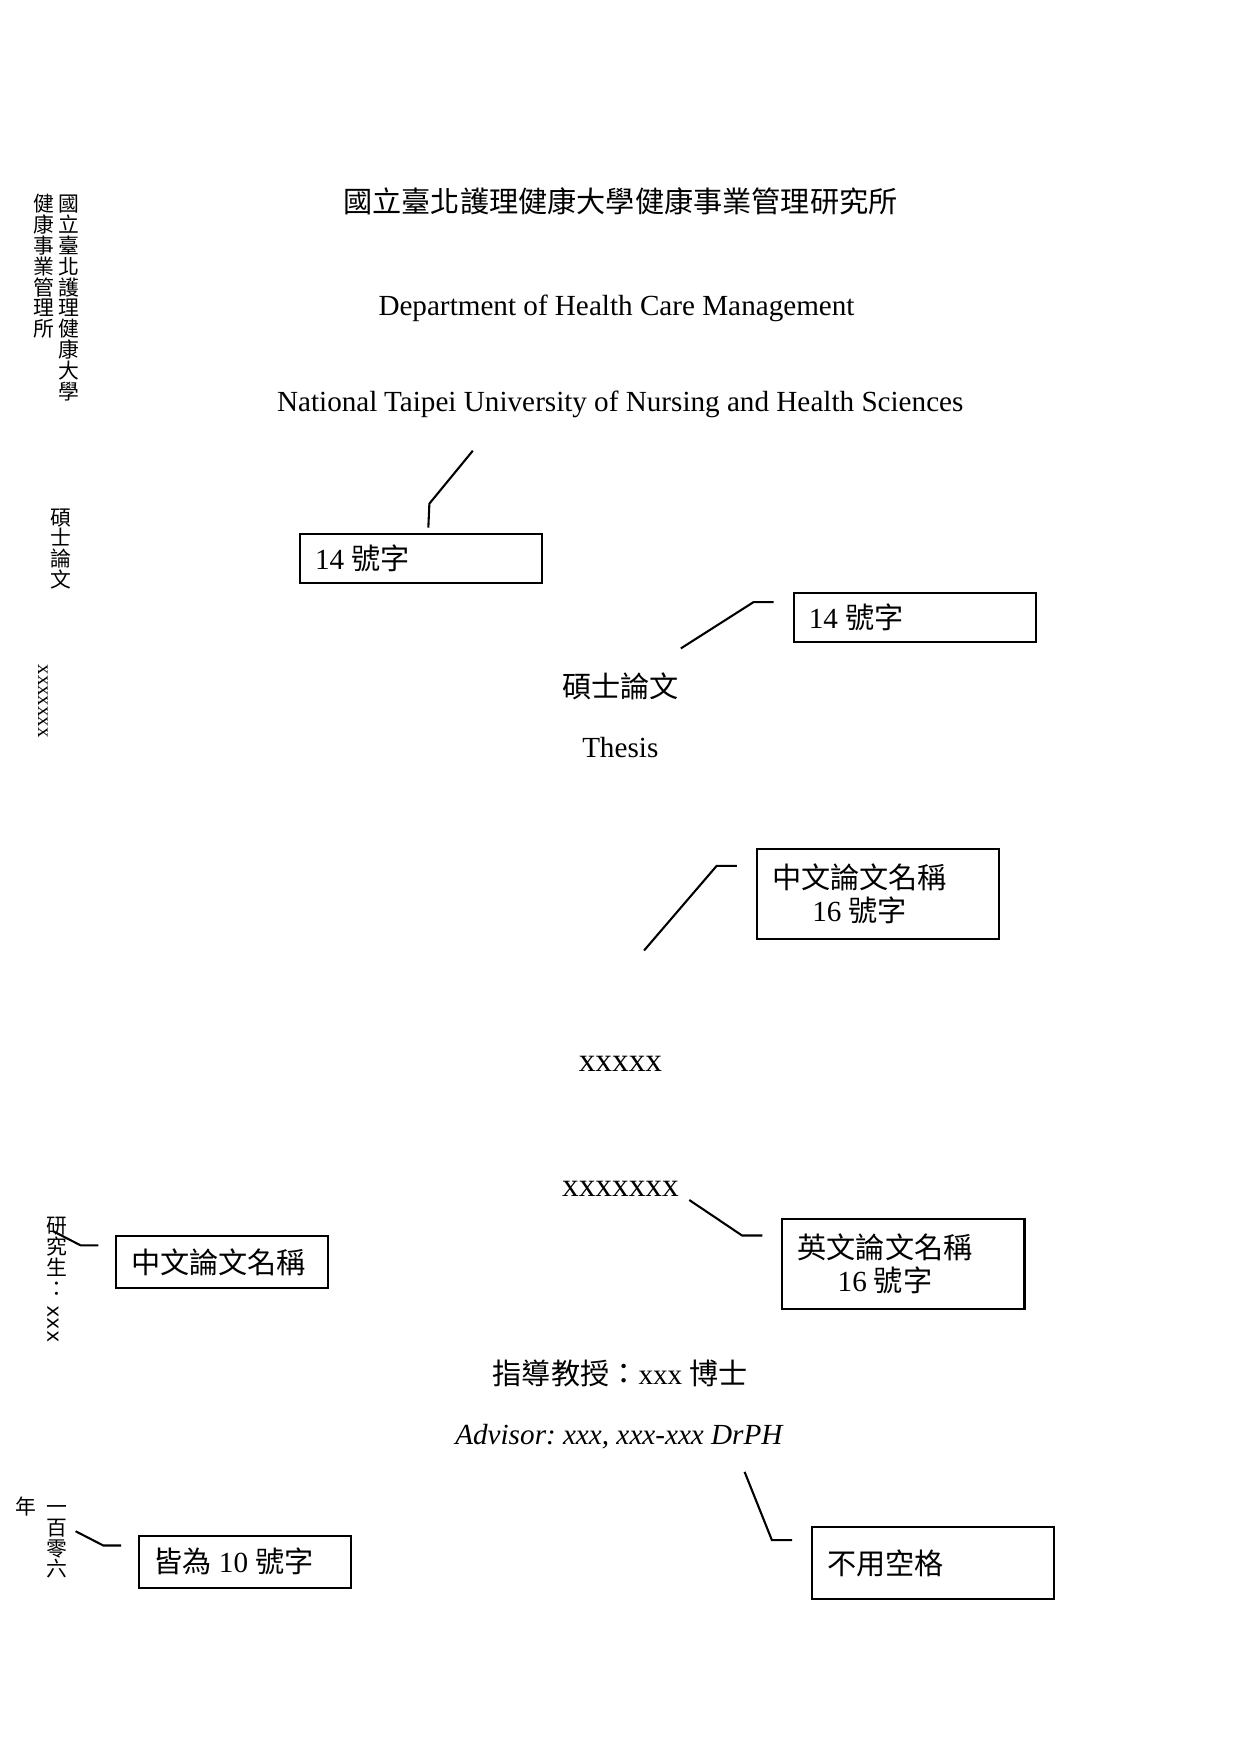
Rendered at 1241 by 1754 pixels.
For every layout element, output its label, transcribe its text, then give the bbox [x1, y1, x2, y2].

text National Taipei University of Nursing and Health Sciences [187, 359, 1053, 422]
text 指導教授：xxx 博士 [187, 1330, 1053, 1393]
text 碩士論文 [187, 643, 1053, 705]
text xxxxx [187, 1018, 1053, 1080]
text Department of Health Care Management [187, 263, 1053, 326]
text Advisor: xxx, xxx-xxx DrPH [187, 1393, 1053, 1455]
text xxxxxxx [187, 1143, 1053, 1205]
text 國立臺北護理健康大學健康事業管理研究所 [187, 158, 1053, 221]
text Thesis [187, 705, 1053, 768]
